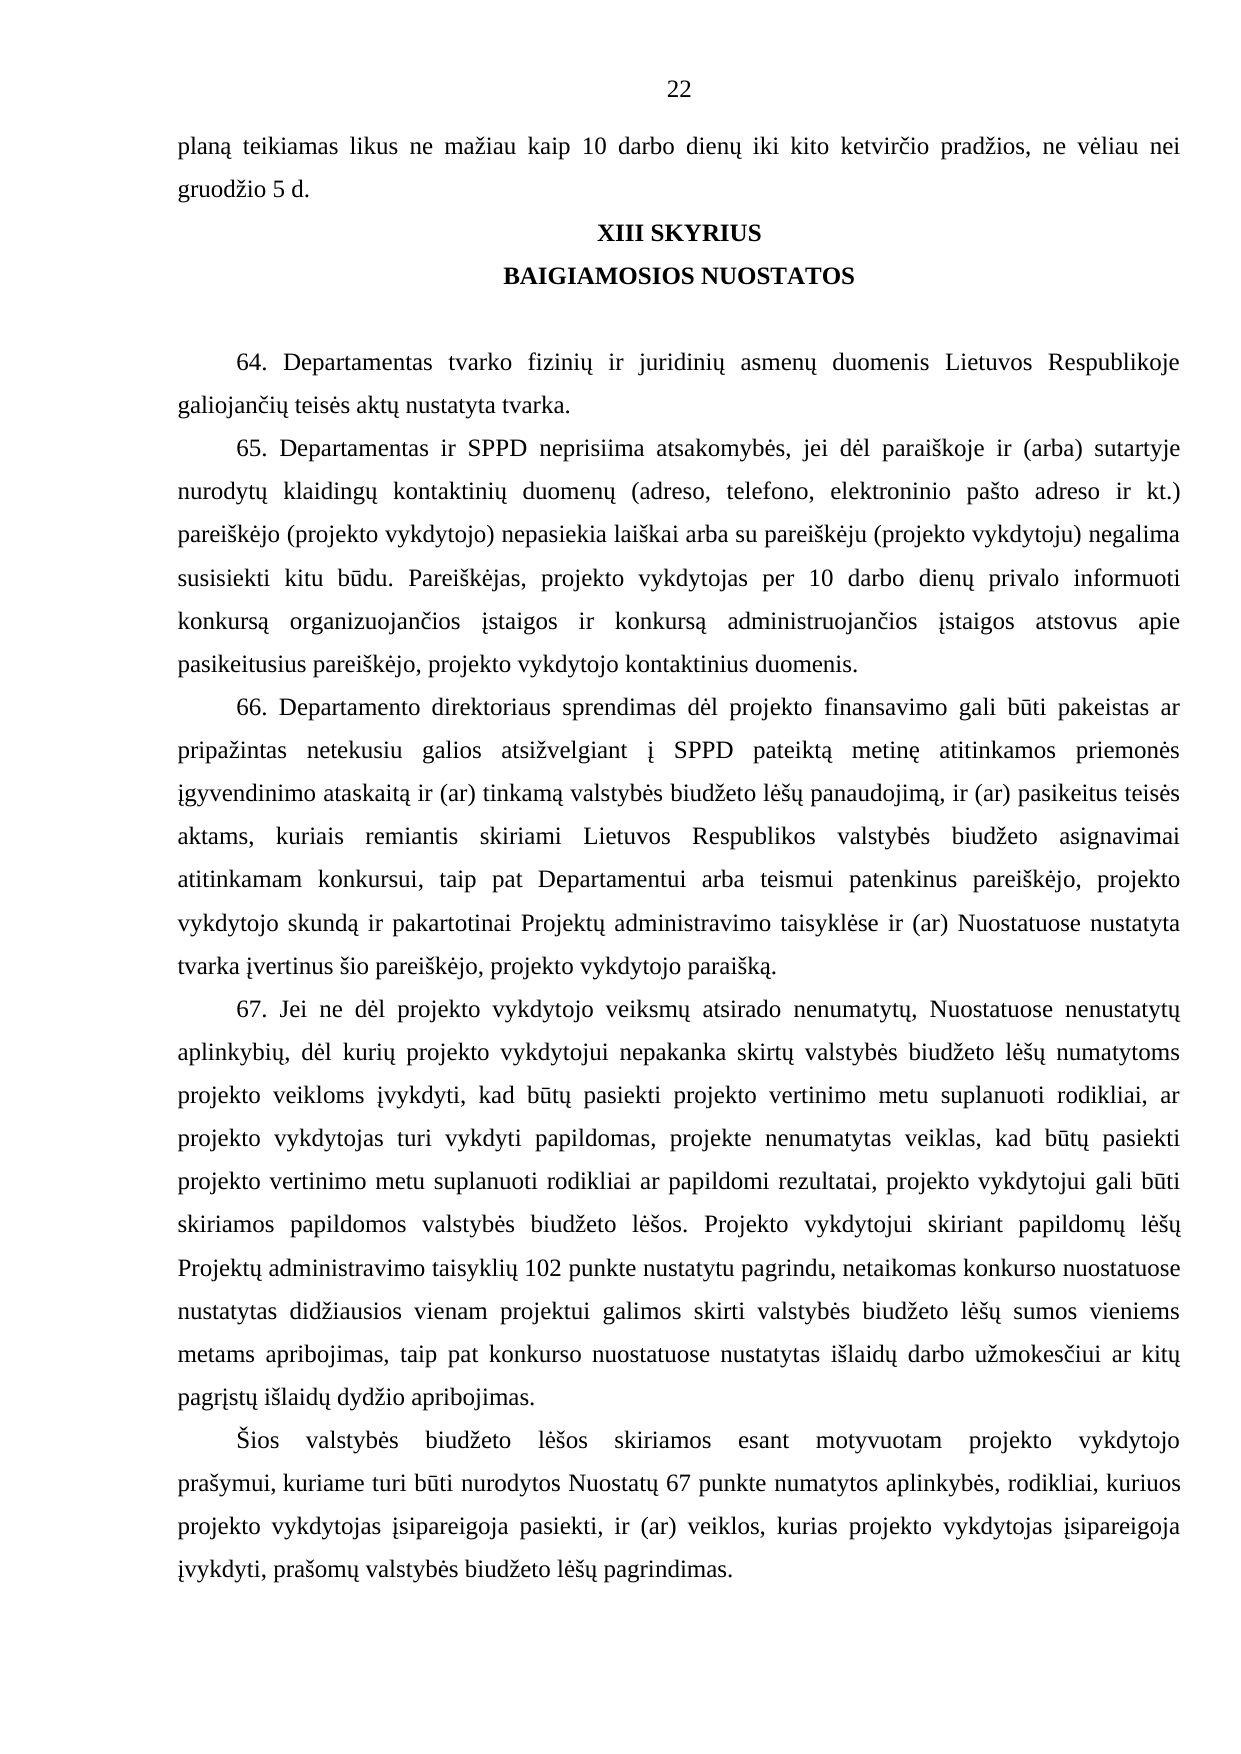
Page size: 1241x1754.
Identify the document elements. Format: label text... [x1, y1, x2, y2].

text XIII SKYRIUS [177, 218, 1181, 246]
text 64. Departamentas tvarko fizinių ir juridinių asmenų duomenis Lietuvos Respublikoje galiojančių teisės aktų nustatyta tvarka. [177, 347, 1181, 419]
text Šios valstybės biudžeto lėšos skiriamos esant motyvuotam projekto vykdytojo prašymui, kuriame turi būti nurodytos Nuostatų 67 punkte numatytos aplinkybės, rodikliai, kuriuos projekto vykdytojas įsipareigoja pasiekti, ir (ar) veiklos, kurias projekto vykdytojas įsipareigoja įvykdyti, prašomų valstybės biudžeto lėšų pagrindimas. [177, 1425, 1181, 1583]
text planą teikiamas likus ne mažiau kaip 10 darbo dienų iki kito ketvirčio pradžios, ne vėliau nei gruodžio 5 d. [177, 131, 1181, 203]
text 66. Departamento direktoriaus sprendimas dėl projekto finansavimo gali būti pakeistas ar pripažintas netekusiu galios atsižvelgiant į SPPD pateiktą metinę atitinkamos priemonės įgyvendinimo ataskaitą ir (ar) tinkamą valstybės biudžeto lėšų panaudojimą, ir (ar) pasikeitus teisės aktams, kuriais remiantis skiriami Lietuvos Respublikos valstybės biudžeto asignavimai atitinkamam konkursui, taip pat Departamentui arba teismui patenkinus pareiškėjo, projekto vykdytojo skundą ir pakartotinai Projektų administravimo taisyklėse ir (ar) Nuostatuose nustatyta tvarka įvertinus šio pareiškėjo, projekto vykdytojo paraišką. [177, 692, 1181, 979]
text BAIGIAMOSIOS NUOSTATOS [177, 261, 1181, 289]
text 65. Departamentas ir SPPD neprisiima atsakomybės, jei dėl paraiškoje ir (arba) sutartyje nurodytų klaidingų kontaktinių duomenų (adreso, telefono, elektroninio pašto adreso ir kt.) pareiškėjo (projekto vykdytojo) nepasiekia laiškai arba su pareiškėju (projekto vykdytoju) negalima susisiekti kitu būdu. Pareiškėjas, projekto vykdytojas per 10 darbo dienų privalo informuoti konkursą organizuojančios įstaigos ir konkursą administruojančios įstaigos atstovus apie pasikeitusius pareiškėjo, projekto vykdytojo kontaktinius duomenis. [177, 433, 1181, 678]
text 67. Jei ne dėl projekto vykdytojo veiksmų atsirado nenumatytų, Nuostatuose nenustatytų aplinkybių, dėl kurių projekto vykdytojui nepakanka skirtų valstybės biudžeto lėšų numatytoms projekto veikloms įvykdyti, kad būtų pasiekti projekto vertinimo metu suplanuoti rodikliai, ar projekto vykdytojas turi vykdyti papildomas, projekte nenumatytas veiklas, kad būtų pasiekti projekto vertinimo metu suplanuoti rodikliai ar papildomi rezultatai, projekto vykdytojui gali būti skiriamos papildomos valstybės biudžeto lėšos. Projekto vykdytojui skiriant papildomų lėšų Projektų administravimo taisyklių 102 punkte nustatytu pagrindu, netaikomas konkurso nuostatuose nustatytas didžiausios vienam projektui galimos skirti valstybės biudžeto lėšų sumos vieniems metams apribojimas, taip pat konkurso nuostatuose nustatytas išlaidų darbo užmokesčiui ar kitų pagrįstų išlaidų dydžio apribojimas. [177, 994, 1181, 1411]
